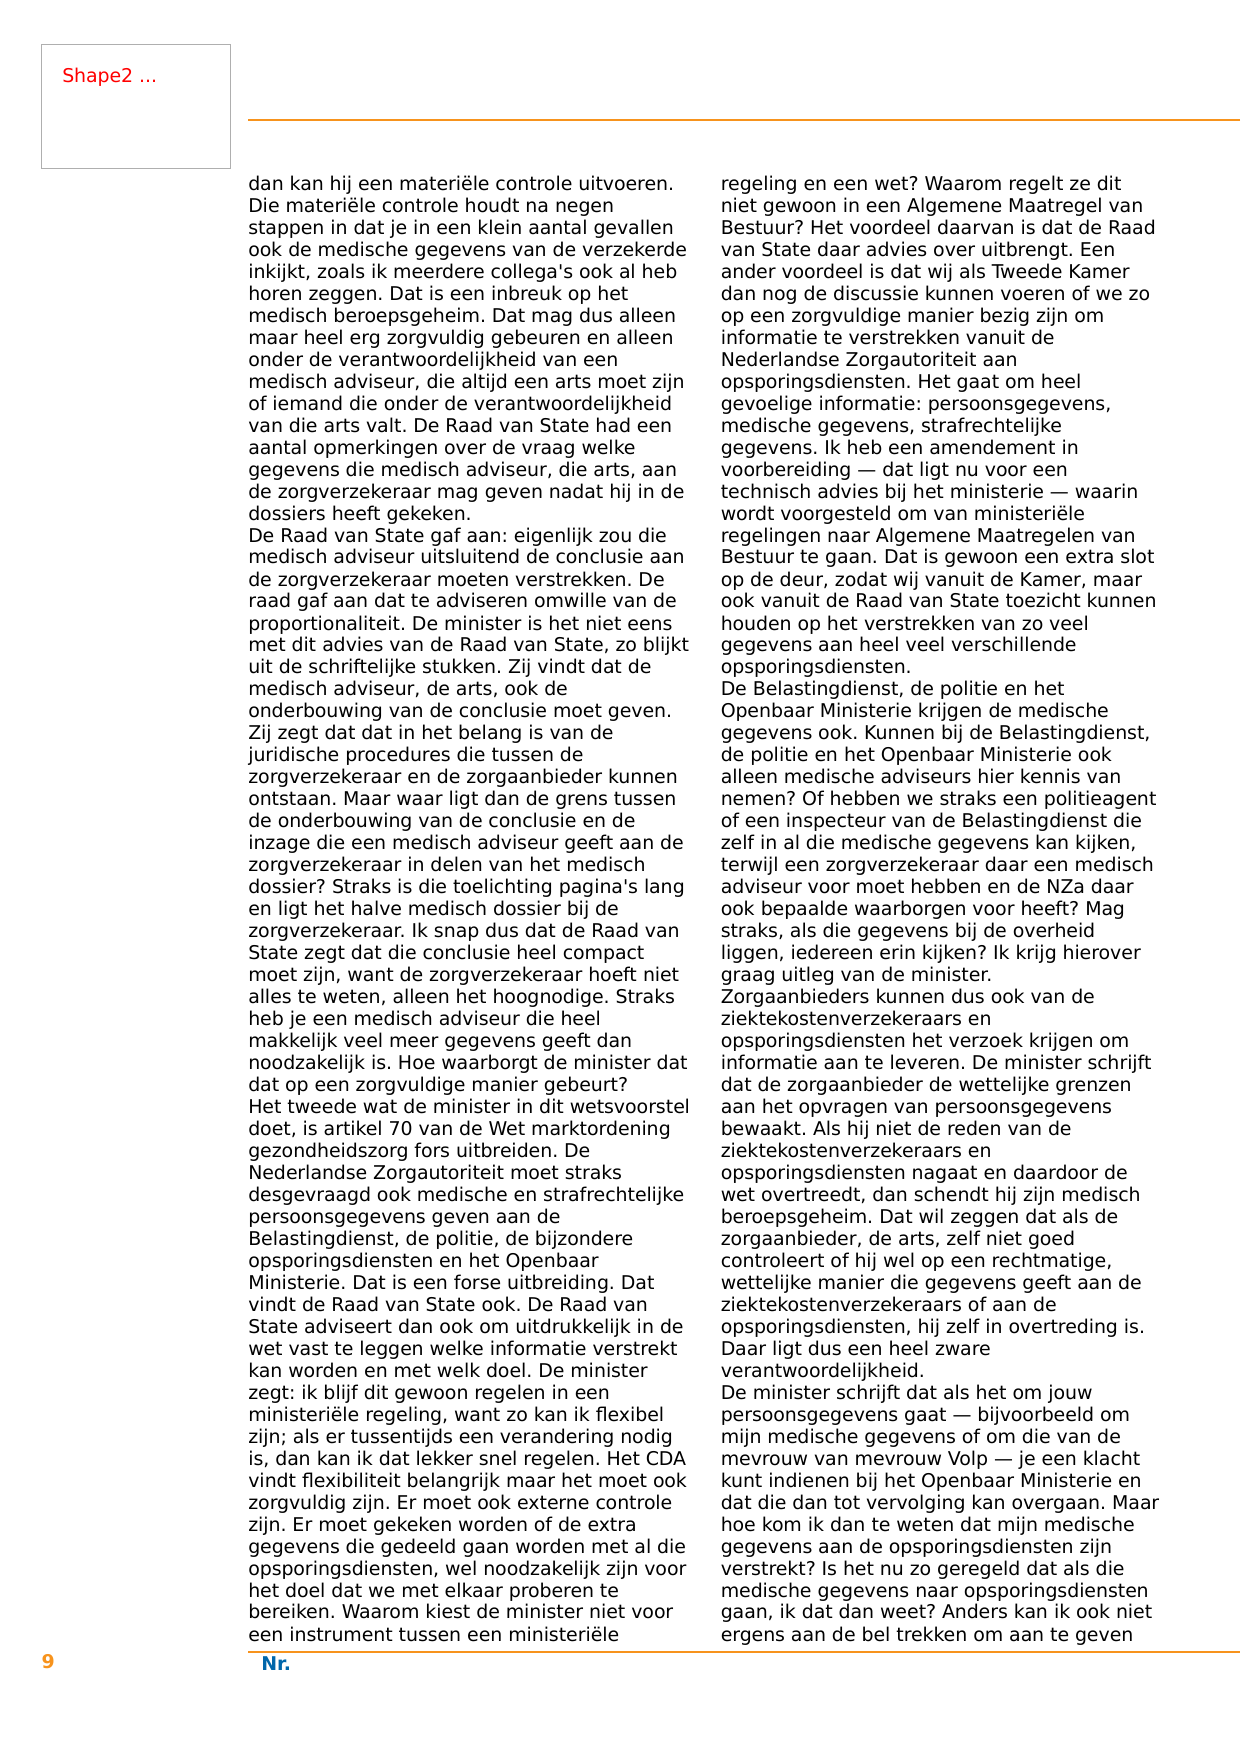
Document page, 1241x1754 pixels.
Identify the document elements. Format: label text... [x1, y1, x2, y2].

text De Raad van State gaf aan: eigenlijk zou die medisch adviseur uitsluitend de conclusie aan de zorgverzekeraar moeten verstrekken. De raad gaf aan dat te adviseren omwille van de proportionaliteit. De minister is het niet eens met dit advies van de Raad van State, zo blijkt uit de schriftelijke stukken. Zij vindt dat de medisch adviseur, de arts, ook de onderbouwing van de conclusie moet geven. Zij zegt dat dat in het belang is van de juridische procedures die tussen de zorgverzekeraar en de zorgaanbieder kunnen ontstaan. Maar waar ligt dan de grens tussen de onderbouwing van de conclusie en de inzage die een medisch adviseur geeft aan de zorgverzekeraar in delen van het medisch dossier? Straks is die toelichting pagina's lang en ligt het halve medisch dossier bij de zorgverzekeraar. Ik snap dus dat de Raad van State zegt dat die conclusie heel compact moet zijn, want de zorgverzekeraar hoeft niet alles te weten, alleen het hoognodige. Straks heb je een medisch adviseur die heel makkelijk veel meer gegevens geeft dan noodzakelijk is. Hoe waarborgt de minister dat dat op een zorgvuldige manier gebeurt? [248, 524, 691, 1096]
text Zorgaanbieders kunnen dus ook van de ziektekostenverzekeraars en opsporingsdiensten het verzoek krijgen om informatie aan te leveren. De minister schrijft dat de zorgaanbieder de wettelijke grenzen aan het opvragen van persoonsgegevens bewaakt. Als hij niet de reden van de ziektekostenverzekeraars en opsporingsdiensten nagaat en daardoor de wet overtreedt, dan schendt hij zijn medisch beroepsgeheim. Dat wil zeggen dat als de zorgaanbieder, de arts, zelf niet goed controleert of hij wel op een rechtmatige, wettelijke manier die gegevens geeft aan de ziektekostenverzekeraars of aan de opsporingsdiensten, hij zelf in overtreding is. Daar ligt dus een heel zware verantwoordelijkheid. [721, 986, 1163, 1382]
text dan kan hij een materiële controle uitvoeren. Die materiële controle houdt na negen stappen in dat je in een klein aantal gevallen ook de medische gegevens van de verzekerde inkijkt, zoals ik meerdere collega's ook al heb horen zeggen. Dat is een inbreuk op het medisch beroepsgeheim. Dat mag dus alleen maar heel erg zorgvuldig gebeuren en alleen onder de verantwoordelijkheid van een medisch adviseur, die altijd een arts moet zijn of iemand die onder de verantwoordelijkheid van die arts valt. De Raad van State had een aantal opmerkingen over de vraag welke gegevens die medisch adviseur, die arts, aan de zorgverzekeraar mag geven nadat hij in de dossiers heeft gekeken. [248, 173, 691, 524]
text De minister schrijft dat als het om jouw persoonsgegevens gaat — bijvoorbeeld om mijn medische gegevens of om die van de mevrouw van mevrouw Volp — je een klacht kunt indienen bij het Openbaar Ministerie en dat die dan tot vervolging kan overgaan. Maar hoe kom ik dan te weten dat mijn medische gegevens aan de opsporingsdiensten zijn verstrekt? Is het nu zo geregeld dat als die medische gegevens naar opsporingsdiensten gaan, ik dat dan weet? Anders kan ik ook niet ergens aan de bel trekken om aan te geven [721, 1382, 1163, 1645]
text Het tweede wat de minister in dit wetsvoorstel doet, is artikel 70 van de Wet marktordening gezondheidszorg fors uitbreiden. De Nederlandse Zorgautoriteit moet straks desgevraagd ook medische en strafrechtelijke persoonsgegevens geven aan de Belastingdienst, de politie, de bijzondere opsporingsdiensten en het Openbaar Ministerie. Dat is een forse uitbreiding. Dat vindt de Raad van State ook. De Raad van State adviseert dan ook om uitdrukkelijk in de wet vast te leggen welke informatie verstrekt kan worden en met welk doel. De minister zegt: ik blijf dit gewoon regelen in een ministeriële regeling, want zo kan ik flexibel zijn; als er tussentijds een verandering nodig is, dan kan ik dat lekker snel regelen. Het CDA vindt flexibiliteit belangrijk maar het moet ook zorgvuldig zijn. Er moet ook externe controle zijn. Er moet gekeken worden of de extra gegevens die gedeeld gaan worden met al die opsporingsdiensten, wel noodzakelijk zijn voor het doel dat we met elkaar proberen te bereiken. Waarom kiest de minister niet voor een instrument tussen een ministeriële [248, 1096, 691, 1645]
text regeling en een wet? Waarom regelt ze dit niet gewoon in een Algemene Maatregel van Bestuur? Het voordeel daarvan is dat de Raad van State daar advies over uitbrengt. Een ander voordeel is dat wij als Tweede Kamer dan nog de discussie kunnen voeren of we zo op een zorgvuldige manier bezig zijn om informatie te verstrekken vanuit de Nederlandse Zorgautoriteit aan opsporingsdiensten. Het gaat om heel gevoelige informatie: persoonsgegevens, medische gegevens, strafrechtelijke gegevens. Ik heb een amendement in voorbereiding — dat ligt nu voor een technisch advies bij het ministerie — waarin wordt voorgesteld om van ministeriële regelingen naar Algemene Maatregelen van Bestuur te gaan. Dat is gewoon een extra slot op de deur, zodat wij vanuit de Kamer, maar ook vanuit de Raad van State toezicht kunnen houden op het verstrekken van zo veel gegevens aan heel veel verschillende opsporingsdiensten. [721, 173, 1163, 678]
text De Belastingdienst, de politie en het Openbaar Ministerie krijgen de medische gegevens ook. Kunnen bij de Belastingdienst, de politie en het Openbaar Ministerie ook alleen medische adviseurs hier kennis van nemen? Of hebben we straks een politieagent of een inspecteur van de Belastingdienst die zelf in al die medische gegevens kan kijken, terwijl een zorgverzekeraar daar een medisch adviseur voor moet hebben en de NZa daar ook bepaalde waarborgen voor heeft? Mag straks, als die gegevens bij de overheid liggen, iedereen erin kijken? Ik krijg hierover graag uitleg van de minister. [721, 678, 1163, 986]
